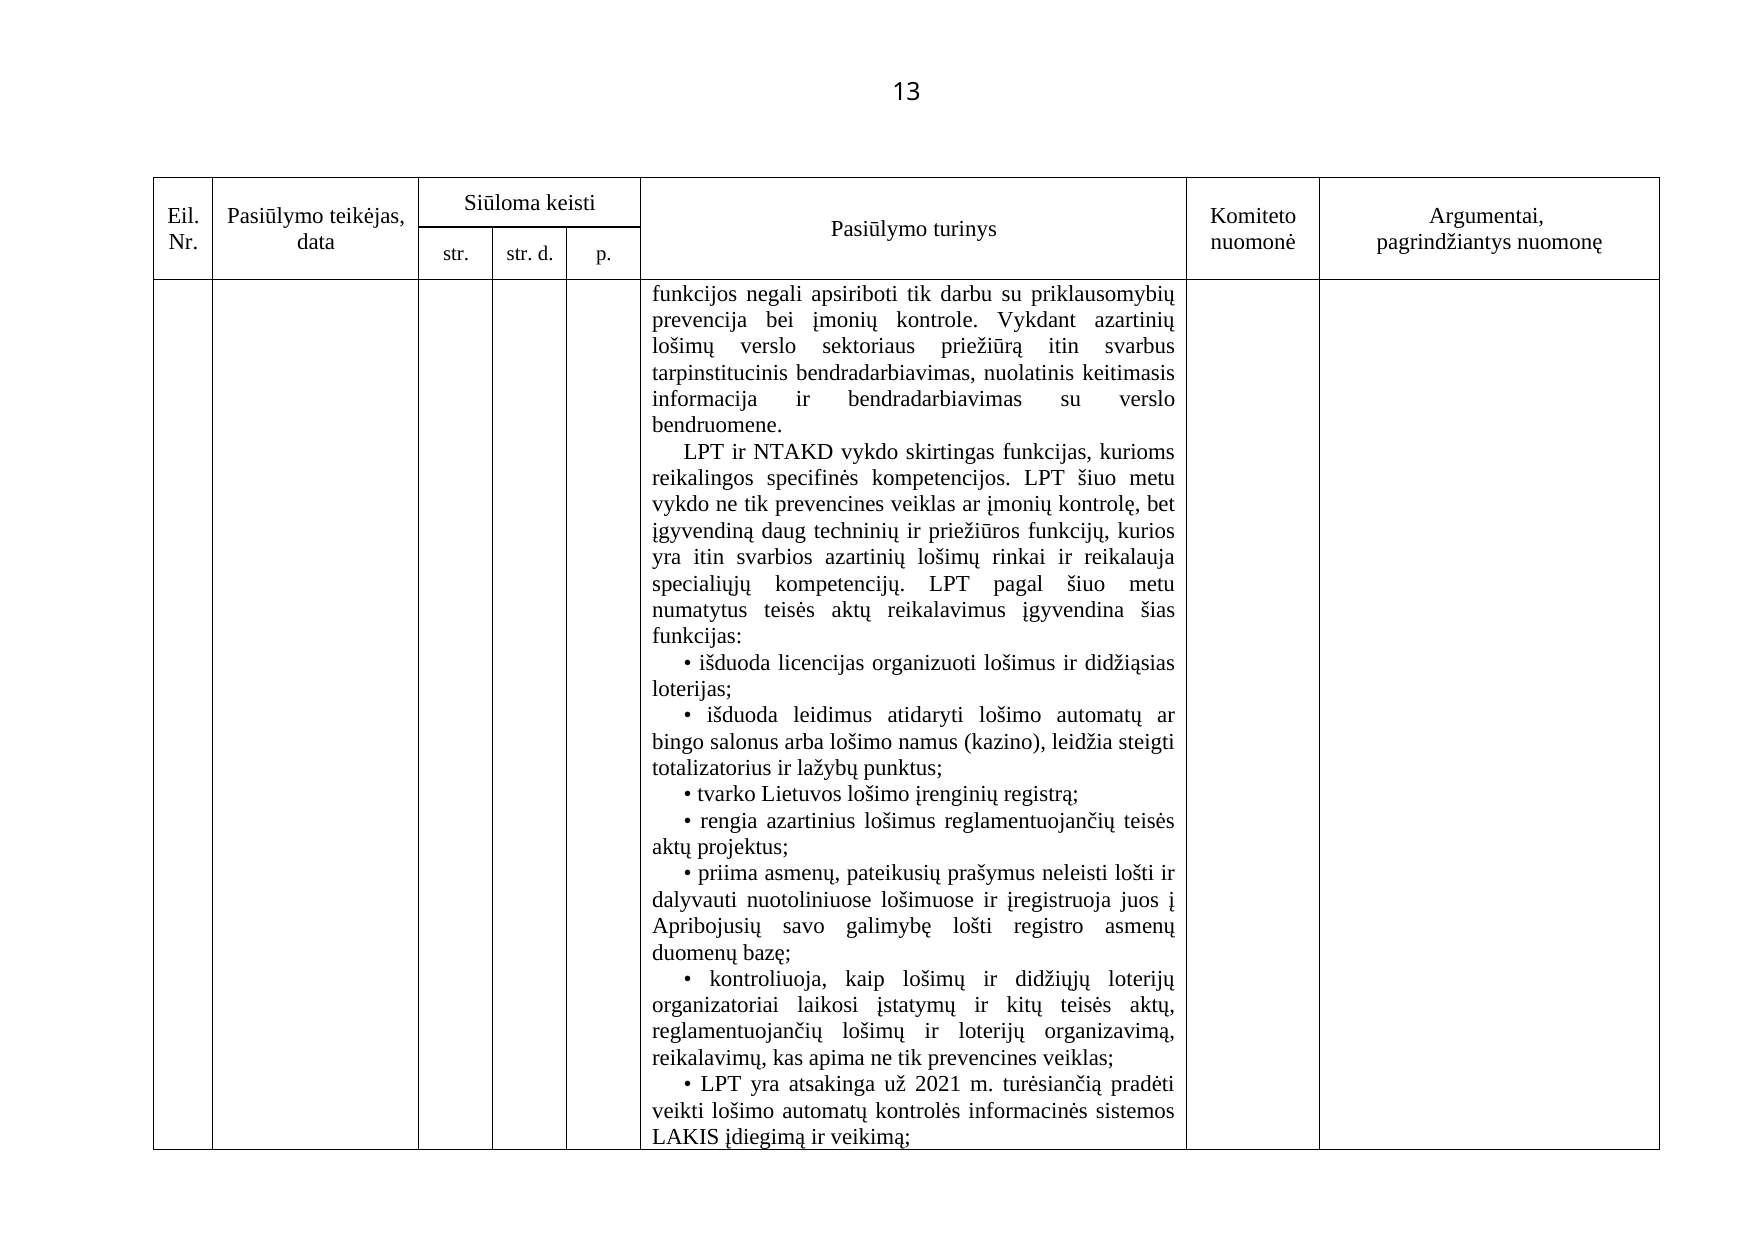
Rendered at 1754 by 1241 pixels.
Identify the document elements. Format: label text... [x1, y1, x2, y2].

table_cell [1320, 280, 1659, 1149]
table_cell str. d. [493, 228, 566, 279]
table_cell [213, 280, 418, 1149]
table_cell [154, 280, 212, 1149]
table_cell [493, 280, 566, 1149]
table_header Eil. Nr. [154, 178, 212, 279]
table_header Argumentai, pagrindžiantys nuomonę [1320, 178, 1659, 279]
table_cell [1187, 280, 1319, 1149]
table_cell [419, 280, 492, 1149]
table_header Komiteto nuomonė [1187, 178, 1319, 279]
table_header Pasiūlymo teikėjas, data [213, 178, 418, 279]
table_header Pasiūlymo turinys [641, 178, 1186, 279]
table_cell p. [567, 228, 640, 279]
table_cell [567, 280, 640, 1149]
table_cell funkcijos negali apsiriboti tik darbu su priklausomybių prevencija bei įmonių kontrole. Vykdant azartinių lošimų verslo sektoriaus priežiūrą itin svarbus tarpinstitucinis bendradarbiavimas, nuolatinis keitimasis informacija ir bendradarbiavimas su verslo bendruomene. LPT ir NTAKD vykdo skirtingas funkcijas, kurioms reikalingos specifinės kompetencijos. LPT šiuo metu vykdo ne tik prevencines veiklas ar įmonių kontrolę, bet įgyvendiną daug techninių ir priežiūros funkcijų, kurios yra itin svarbios azartinių lošimų rinkai ir reikalauja specialiųjų kompetencijų. LPT pagal šiuo metu numatytus teisės aktų reikalavimus įgyvendina šias funkcijas: • išduoda licencijas organizuoti lošimus ir didžiąsias loterijas; • išduoda leidimus atidaryti lošimo automatų ar bingo salonus arba lošimo namus (kazino), leidžia steigti totalizatorius ir lažybų punktus; • tvarko Lietuvos lošimo įrenginių registrą; • rengia azartinius lošimus reglamentuojančių teisės aktų projektus; • priima asmenų, pateikusių prašymus neleisti lošti ir dalyvauti nuotoliniuose lošimuose ir įregistruoja juos į Apribojusių savo galimybę lošti registro asmenų duomenų bazę; • kontroliuoja, kaip lošimų ir didžiųjų loterijų organizatoriai laikosi įstatymų ir kitų teisės aktų, reglamentuojančių lošimų ir loterijų organizavimą, reikalavimų, kas apima ne tik prevencines veiklas; • LPT yra atsakinga už 2021 m. turėsiančią pradėti veikti lošimo automatų kontrolės informacinės sistemos LAKIS įdiegimą ir veikimą; [641, 280, 1186, 1149]
table_cell str. [419, 228, 492, 279]
table_header Siūloma keisti [419, 178, 640, 226]
